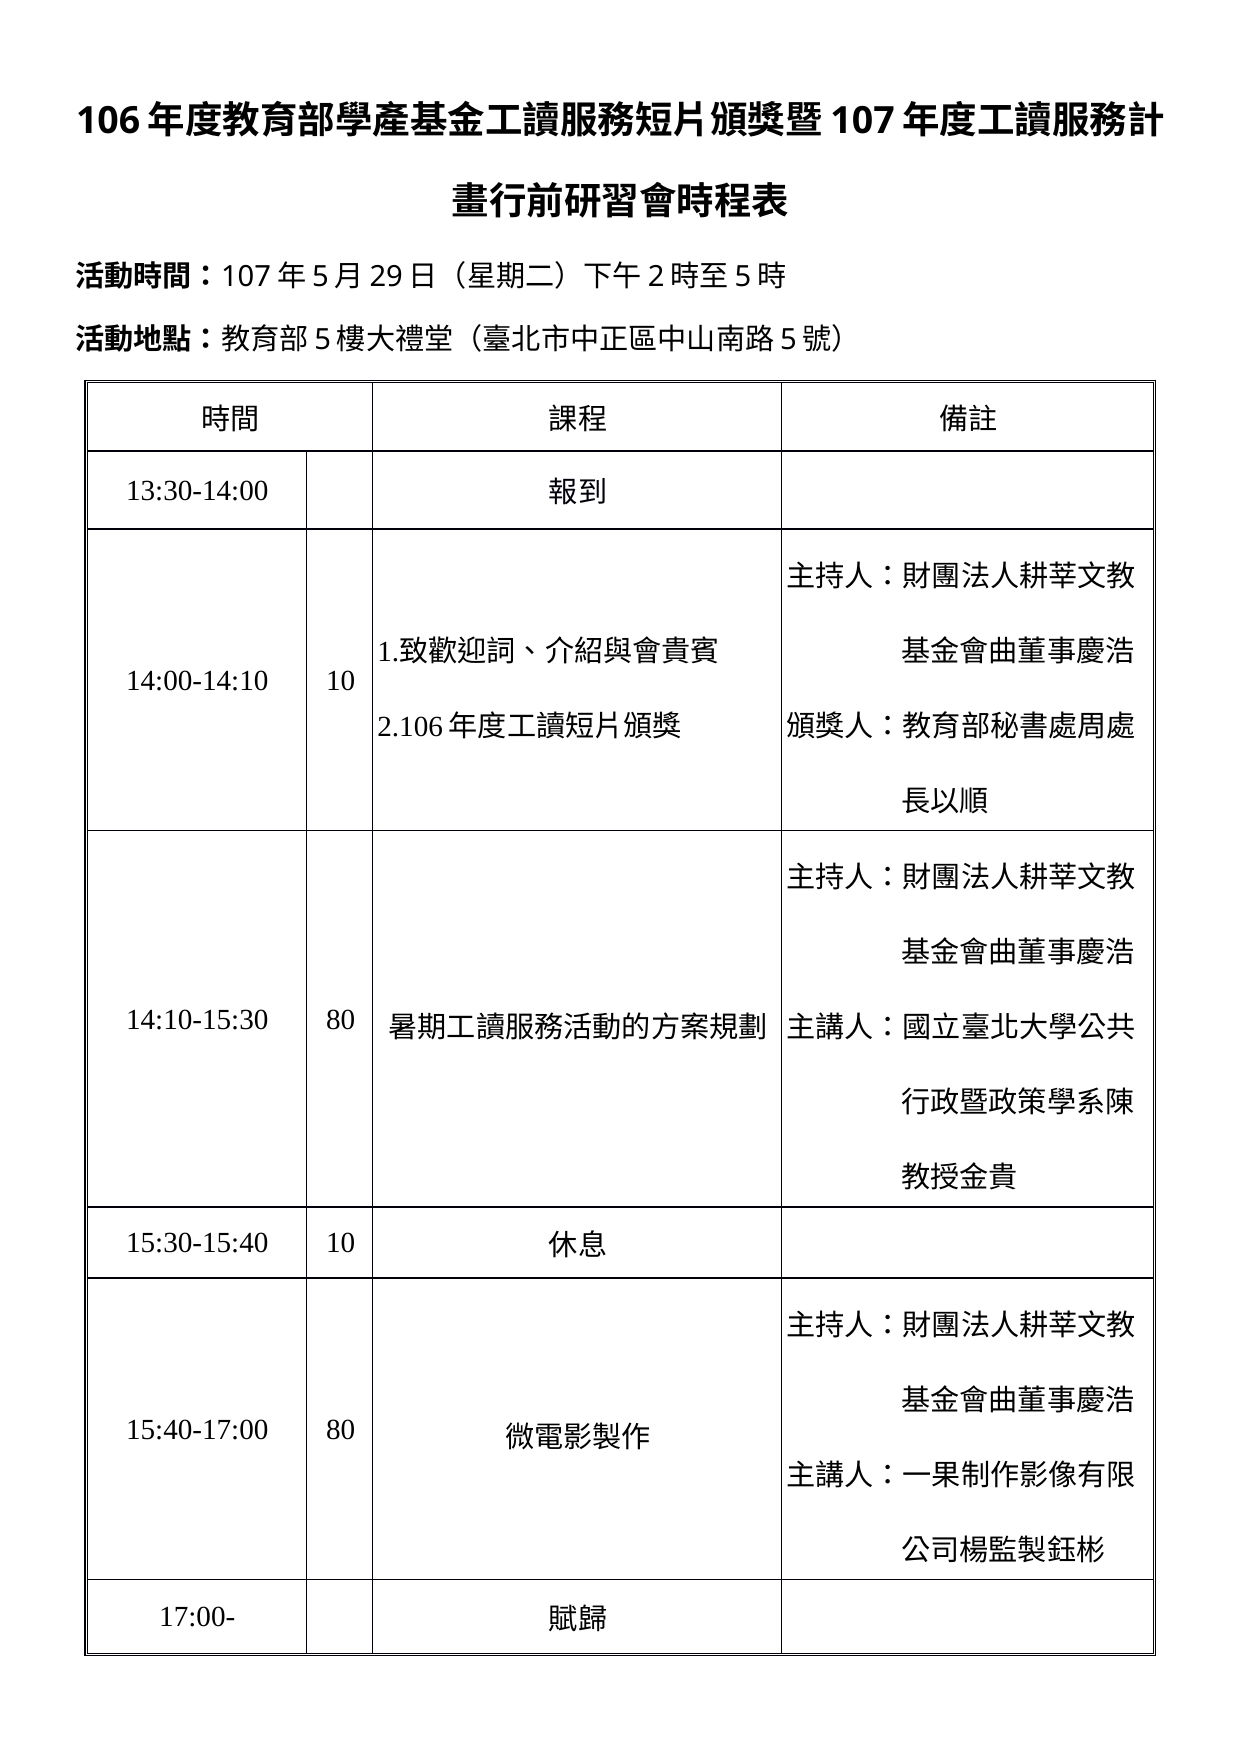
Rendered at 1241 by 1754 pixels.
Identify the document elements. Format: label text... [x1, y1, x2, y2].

text 106年度教育部學產基金工讀服務短片頒獎暨107年度工讀服務計畫行前研習會時程表 [75, 89, 1165, 225]
table_cell 主持人：財團法人耕莘文教基金會曲董事慶浩 主講人：一果制作影像有限公司楊監製鈺彬 [782, 1279, 1153, 1579]
table_cell 休息 [373, 1208, 781, 1277]
table_cell [782, 1580, 1153, 1652]
table_header 時間 [88, 383, 372, 450]
table_cell [782, 452, 1153, 528]
table_cell 13:30-14:00 [88, 452, 306, 528]
table_cell 14:00-14:10 [88, 530, 306, 829]
table_cell 15:30-15:40 [88, 1208, 306, 1277]
table_cell 10 [307, 530, 372, 829]
text 活動地點：教育部5樓大禮堂（臺北市中正區中山南路5號） [75, 316, 1165, 358]
table_cell 17:00- [88, 1580, 306, 1652]
table_cell 微電影製作 [373, 1279, 781, 1579]
table_header 課程 [373, 383, 781, 450]
table_cell 10 [307, 1208, 372, 1277]
text 活動時間：107年5月29日（星期二）下午2時至5時 [75, 252, 1165, 295]
table_header 備註 [782, 383, 1153, 450]
table_cell [307, 1580, 372, 1652]
table_cell 賦歸 [373, 1580, 781, 1652]
table_cell 主持人：財團法人耕莘文教基金會曲董事慶浩 頒獎人：教育部秘書處周處長以順 [782, 530, 1153, 829]
table_cell 主持人：財團法人耕莘文教基金會曲董事慶浩 主講人：國立臺北大學公共行政暨政策學系陳教授金貴 [782, 831, 1153, 1206]
table_cell 15:40-17:00 [88, 1279, 306, 1579]
table_cell 80 [307, 831, 372, 1206]
table_cell [782, 1208, 1153, 1277]
table_cell 1.致歡迎詞、介紹與會貴賓 2.106年度工讀短片頒獎 [373, 530, 781, 829]
table_cell 14:10-15:30 [88, 831, 306, 1206]
table_cell [307, 452, 372, 528]
table_cell 報到 [373, 452, 781, 528]
table_cell 暑期工讀服務活動的方案規劃 [373, 831, 781, 1206]
table_cell 80 [307, 1279, 372, 1579]
